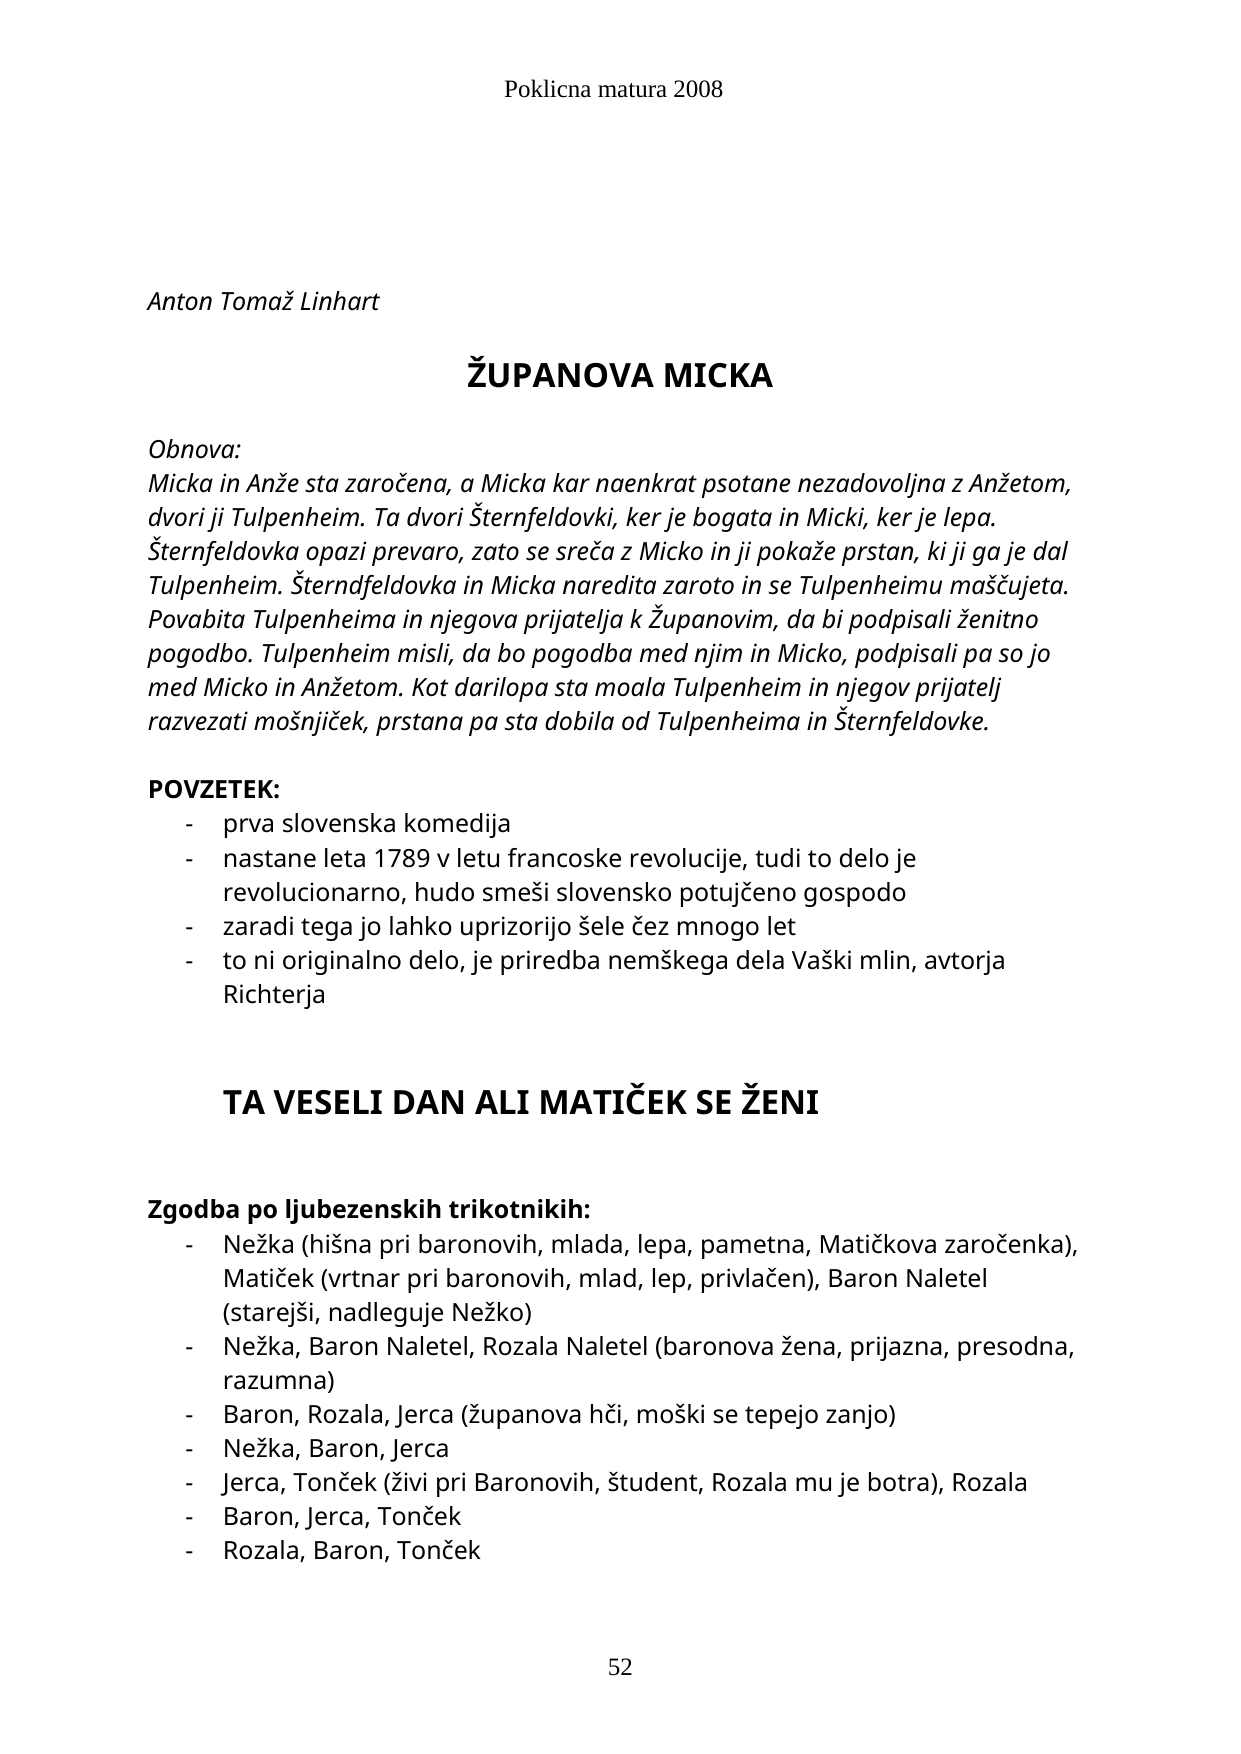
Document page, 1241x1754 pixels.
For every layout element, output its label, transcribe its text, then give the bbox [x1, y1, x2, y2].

text TA VESELI DAN ALI MATIČEK SE ŽENI [223, 1079, 1093, 1124]
text POVZETEK: [148, 772, 1093, 806]
list Nežka (hišna pri baronovih, mlada, lepa, pametna, Matičkova zaročenka), Matiček (vrtnar pri baronovih, mlad, lep, privlačen), Baron Naletel (starejši, nadleguje Nežko) [185, 1226, 1093, 1328]
text ŽUPANOVA MICKA [148, 352, 1093, 397]
list Nežka, Baron, Jerca [185, 1431, 1093, 1465]
list nastane leta 1789 v letu francoske revolucije, tudi to delo je revolucionarno, hudo smeši slovensko potujčeno gospodo [185, 840, 1093, 908]
list Jerca, Tonček (živi pri Baronovih, študent, Rozala mu je botra), Rozala [185, 1465, 1093, 1499]
text Obnova: [148, 431, 1093, 466]
list Baron, Rozala, Jerca (županova hči, moški se tepejo zanjo) [185, 1397, 1093, 1431]
text Zgodba po ljubezenskih trikotnikih: [148, 1192, 1093, 1226]
text Anton Tomaž Linhart [148, 284, 1093, 318]
list prva slovenska komedija [185, 806, 1093, 840]
list Rozala, Baron, Tonček [185, 1533, 1093, 1567]
text Micka in Anže sta zaročena, a Micka kar naenkrat psotane nezadovoljna z Anžetom, dvori ji Tulpenheim. Ta dvori Šternfeldovki, ker je bogata in Micki, ker je lepa. Šternfeldovka opazi prevaro, zato se sreča z Micko in ji pokaže prstan, ki ji ga je dal Tulpenheim. Šterndfeldovka in Micka naredita zaroto in se Tulpenheimu maščujeta. Povabita Tulpenheima in njegova prijatelja k Županovim, da bi podpisali ženitno pogodbo. Tulpenheim misli, da bo pogodba med njim in Micko, podpisali pa so jo med Micko in Anžetom. Kot darilopa sta moala Tulpenheim in njegov prijatelj razvezati mošnjiček, prstana pa sta dobila od Tulpenheima in Šternfeldovke. [148, 466, 1093, 738]
list Nežka, Baron Naletel, Rozala Naletel (baronova žena, prijazna, presodna, razumna) [185, 1328, 1093, 1397]
list to ni originalno delo, je priredba nemškega dela Vaški mlin, avtorja Richterja [185, 942, 1093, 1011]
list Baron, Jerca, Tonček [185, 1499, 1093, 1533]
list zaradi tega jo lahko uprizorijo šele čez mnogo let [185, 908, 1093, 942]
